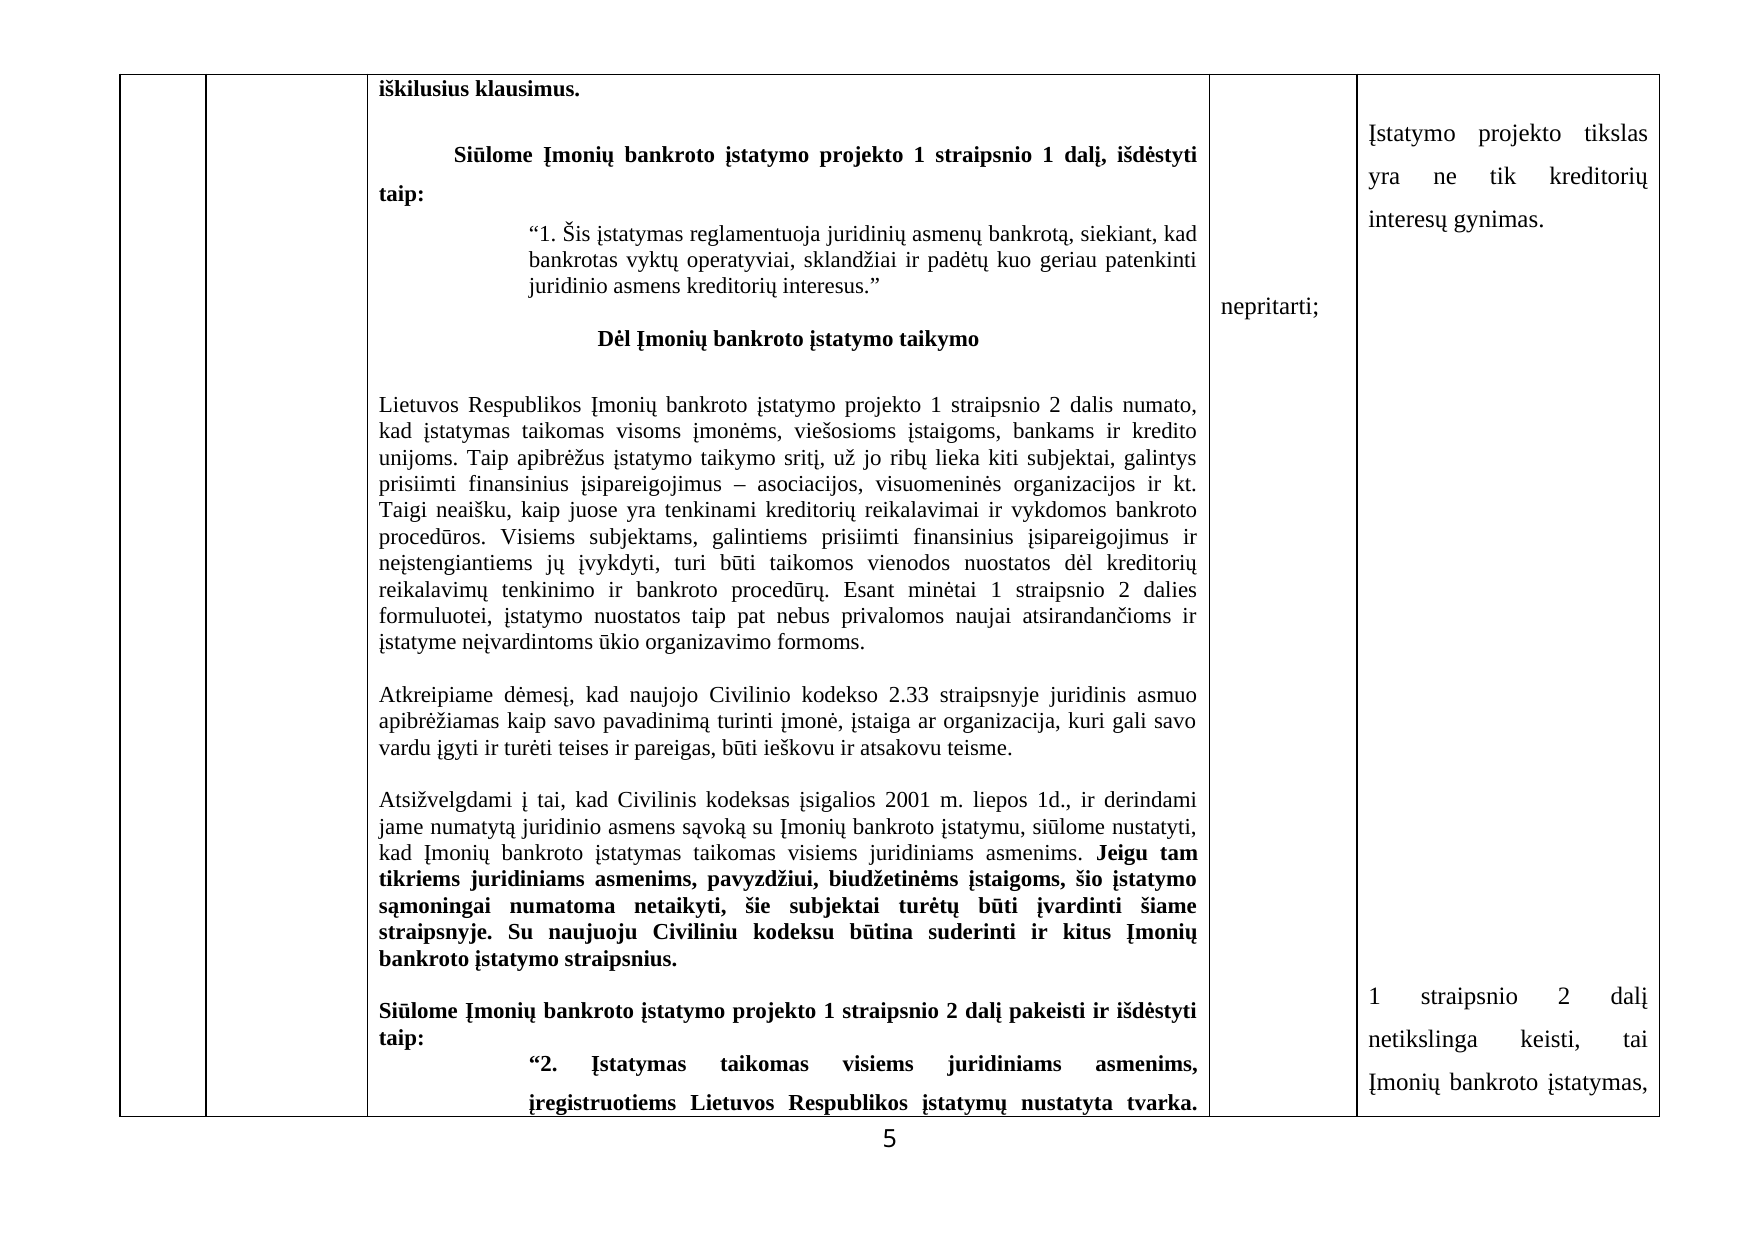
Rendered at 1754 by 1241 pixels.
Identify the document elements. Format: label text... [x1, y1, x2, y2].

table_cell iškilusius klausimus. Siūlome Įmonių bankroto įstatymo projekto 1 straipsnio 1 dalį, išdėstyti taip: “1. Šis įstatymas reglamentuoja juridinių asmenų bankrotą, siekiant, kad bankrotas vyktų operatyviai, sklandžiai ir padėtų kuo geriau patenkinti juridinio asmens kreditorių interesus.” Dėl Įmonių bankroto įstatymo taikymo Lietuvos Respublikos Įmonių bankroto įstatymo projekto 1 straipsnio 2 dalis numato, kad įstatymas taikomas visoms įmonėms, viešosioms įstaigoms, bankams ir kredito unijoms. Taip apibrėžus įstatymo taikymo sritį, už jo ribų lieka kiti subjektai, galintys prisiimti finansinius įsipareigojimus – asociacijos, visuomeninės organizacijos ir kt. Taigi neaišku, kaip juose yra tenkinami kreditorių reikalavimai ir vykdomos bankroto procedūros. Visiems subjektams, galintiems prisiimti finansinius įsipareigojimus ir neįstengiantiems jų įvykdyti, turi būti taikomos vienodos nuostatos dėl kreditorių reikalavimų tenkinimo ir bankroto procedūrų. Esant minėtai 1 straipsnio 2 dalies formuluotei, įstatymo nuostatos taip pat nebus privalomos naujai atsirandančioms ir įstatyme neįvardintoms ūkio organizavimo formoms. Atkreipiame dėmesį, kad naujojo Civilinio kodekso 2.33 straipsnyje juridinis asmuo apibrėžiamas kaip savo pavadinimą turinti įmonė, įstaiga ar organizacija, kuri gali savo vardu įgyti ir turėti teises ir pareigas, būti ieškovu ir atsakovu teisme. Atsižvelgdami į tai, kad Civilinis kodeksas įsigalios 2001 m. liepos 1d., ir derindami jame numatytą juridinio asmens sąvoką su Įmonių bankroto įstatymu, siūlome nustatyti, kad Įmonių bankroto įstatymas taikomas visiems juridiniams asmenims. Jeigu tam tikriems juridiniams asmenims, pavyzdžiui, biudžetinėms įstaigoms, šio įstatymo sąmoningai numatoma netaikyti, šie subjektai turėtų būti įvardinti šiame straipsnyje. Su naujuoju Civiliniu kodeksu būtina suderinti ir kitus Įmonių bankroto įstatymo straipsnius. Siūlome Įmonių bankroto įstatymo projekto 1 straipsnio 2 dalį pakeisti ir išdėstyti taip: “2. Įstatymas taikomas visiems juridiniams asmenims, įregistruotiems Lietuvos Respublikos įstatymų nustatyta tvarka. [368, 75, 1209, 1116]
table_cell [207, 75, 367, 1116]
table_cell Įstatymo projekto tikslas yra ne tik kreditorių interesų gynimas. 1 straipsnio 2 dalį netikslinga keisti, tai Įmonių bankroto įstatymas, [1358, 75, 1659, 1116]
table_cell [121, 75, 205, 1116]
table_cell nepritarti; [1210, 75, 1356, 1116]
